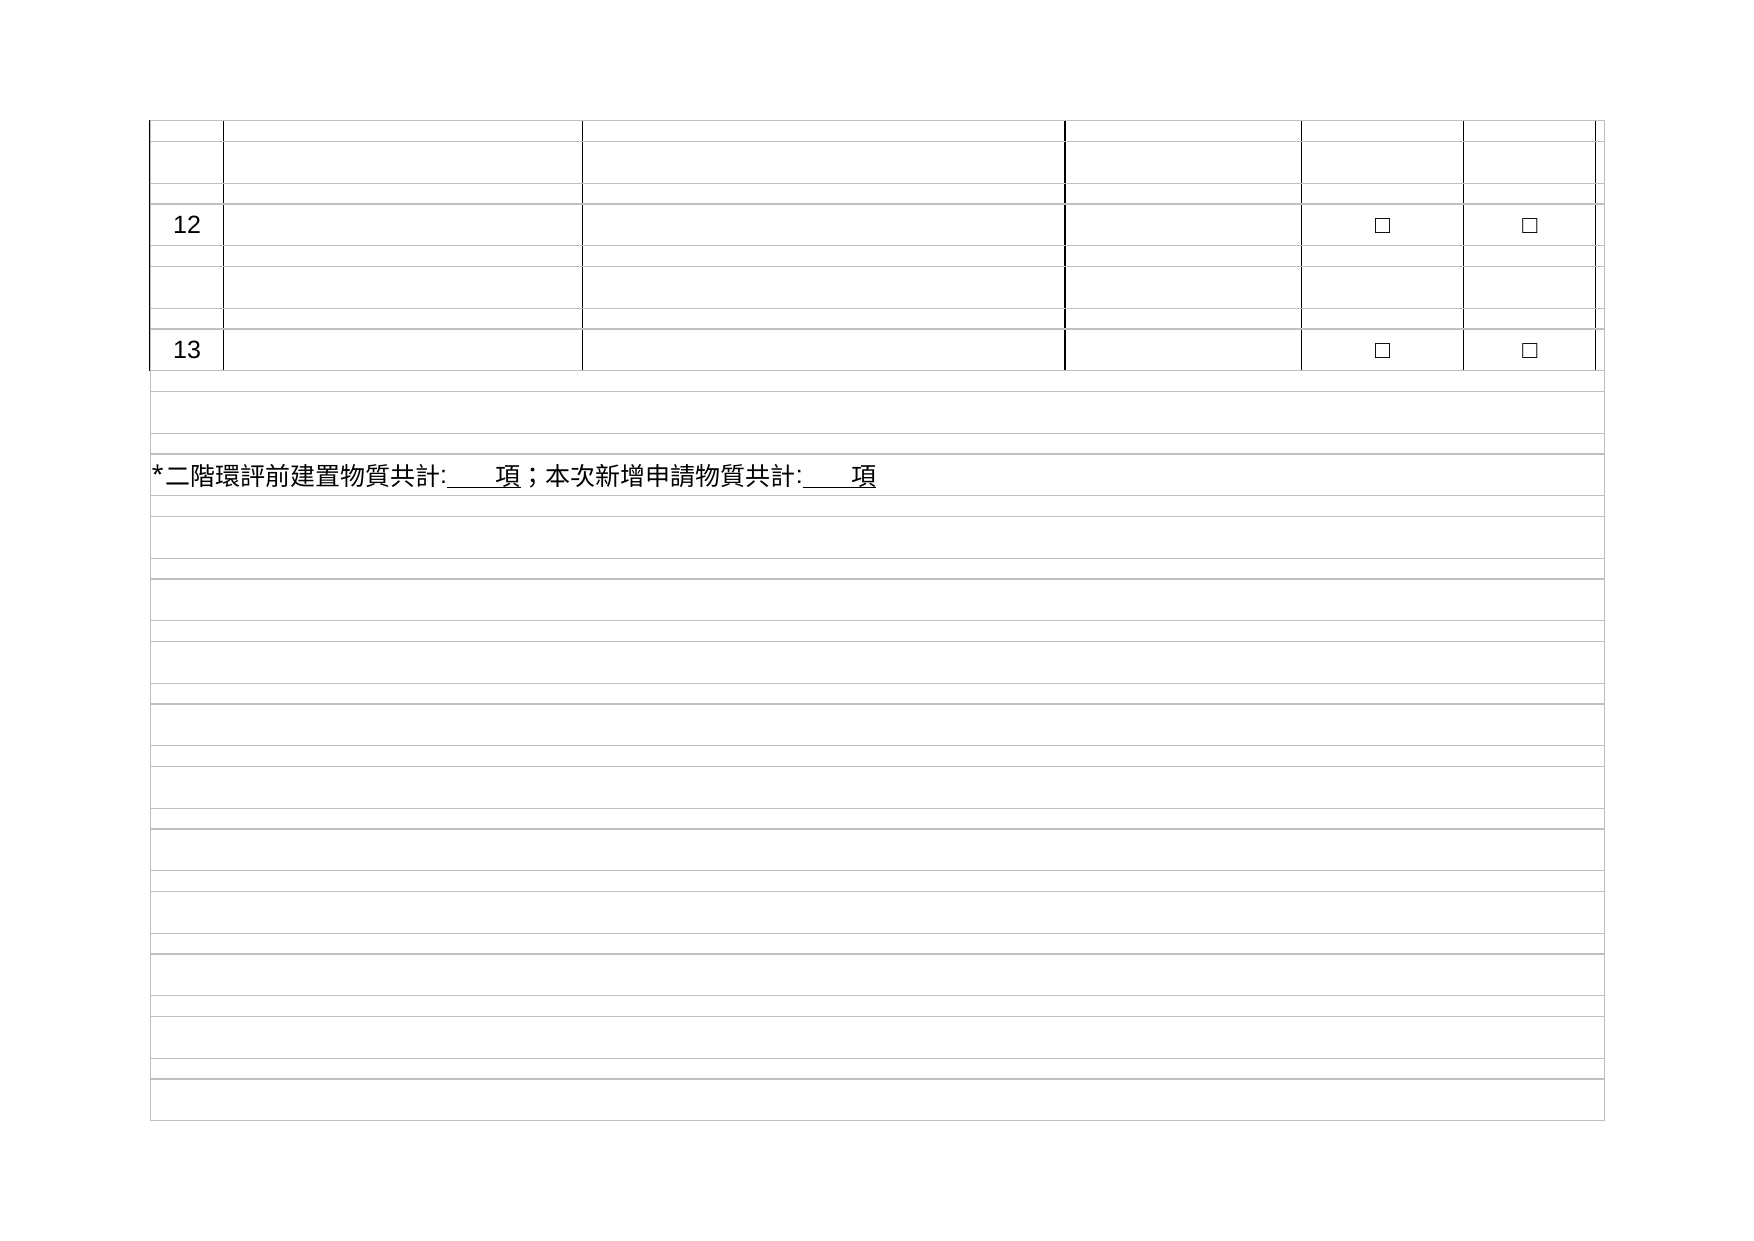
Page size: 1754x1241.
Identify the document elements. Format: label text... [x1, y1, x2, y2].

table_cell [1464, 121, 1595, 141]
text [151, 434, 1604, 453]
table_cell [1066, 246, 1301, 266]
table_cell [1464, 184, 1595, 203]
table_cell [583, 267, 1064, 308]
table_cell [151, 246, 223, 266]
table_cell □ [1464, 330, 1595, 370]
table_cell [1302, 142, 1463, 183]
table_cell [1066, 330, 1301, 370]
table_cell [1066, 121, 1301, 141]
table_cell [224, 246, 582, 266]
table_cell [583, 184, 1064, 203]
table_cell [1066, 309, 1301, 328]
table_cell [1464, 267, 1595, 308]
table_cell [224, 205, 582, 245]
table_cell [1302, 184, 1463, 203]
table_cell [1302, 246, 1463, 266]
table_cell [1066, 205, 1301, 245]
table_cell [1066, 142, 1301, 183]
table_cell [1066, 184, 1301, 203]
table_cell □ [1302, 330, 1463, 370]
table_cell [151, 267, 223, 308]
table_cell [1302, 309, 1463, 328]
table_cell [1464, 246, 1595, 266]
table_cell [1066, 267, 1301, 308]
table_cell [583, 330, 1064, 370]
text *二階環評前建置物質共計: 項；本次新增申請物質共計: 項 [151, 455, 1604, 495]
table_cell [1464, 142, 1595, 183]
table_cell [1302, 267, 1463, 308]
table_cell □ [1464, 205, 1595, 245]
table_cell [224, 184, 582, 203]
table_cell [224, 142, 582, 183]
table_cell [583, 309, 1064, 328]
table_cell [224, 121, 582, 141]
table_cell □ [1302, 205, 1463, 245]
table_cell 12 [151, 205, 223, 245]
table_cell [583, 246, 1064, 266]
table_cell [151, 184, 223, 203]
table_cell [583, 142, 1064, 183]
table_cell [224, 330, 582, 370]
table_cell [583, 121, 1064, 141]
table_cell [224, 309, 582, 328]
table_cell [151, 309, 223, 328]
table_cell [151, 142, 223, 183]
table_cell [224, 267, 582, 308]
table_cell [1464, 309, 1595, 328]
table_cell [583, 205, 1064, 245]
table_cell [1302, 121, 1463, 141]
table_cell 13 [151, 330, 223, 370]
table_cell [151, 121, 223, 141]
